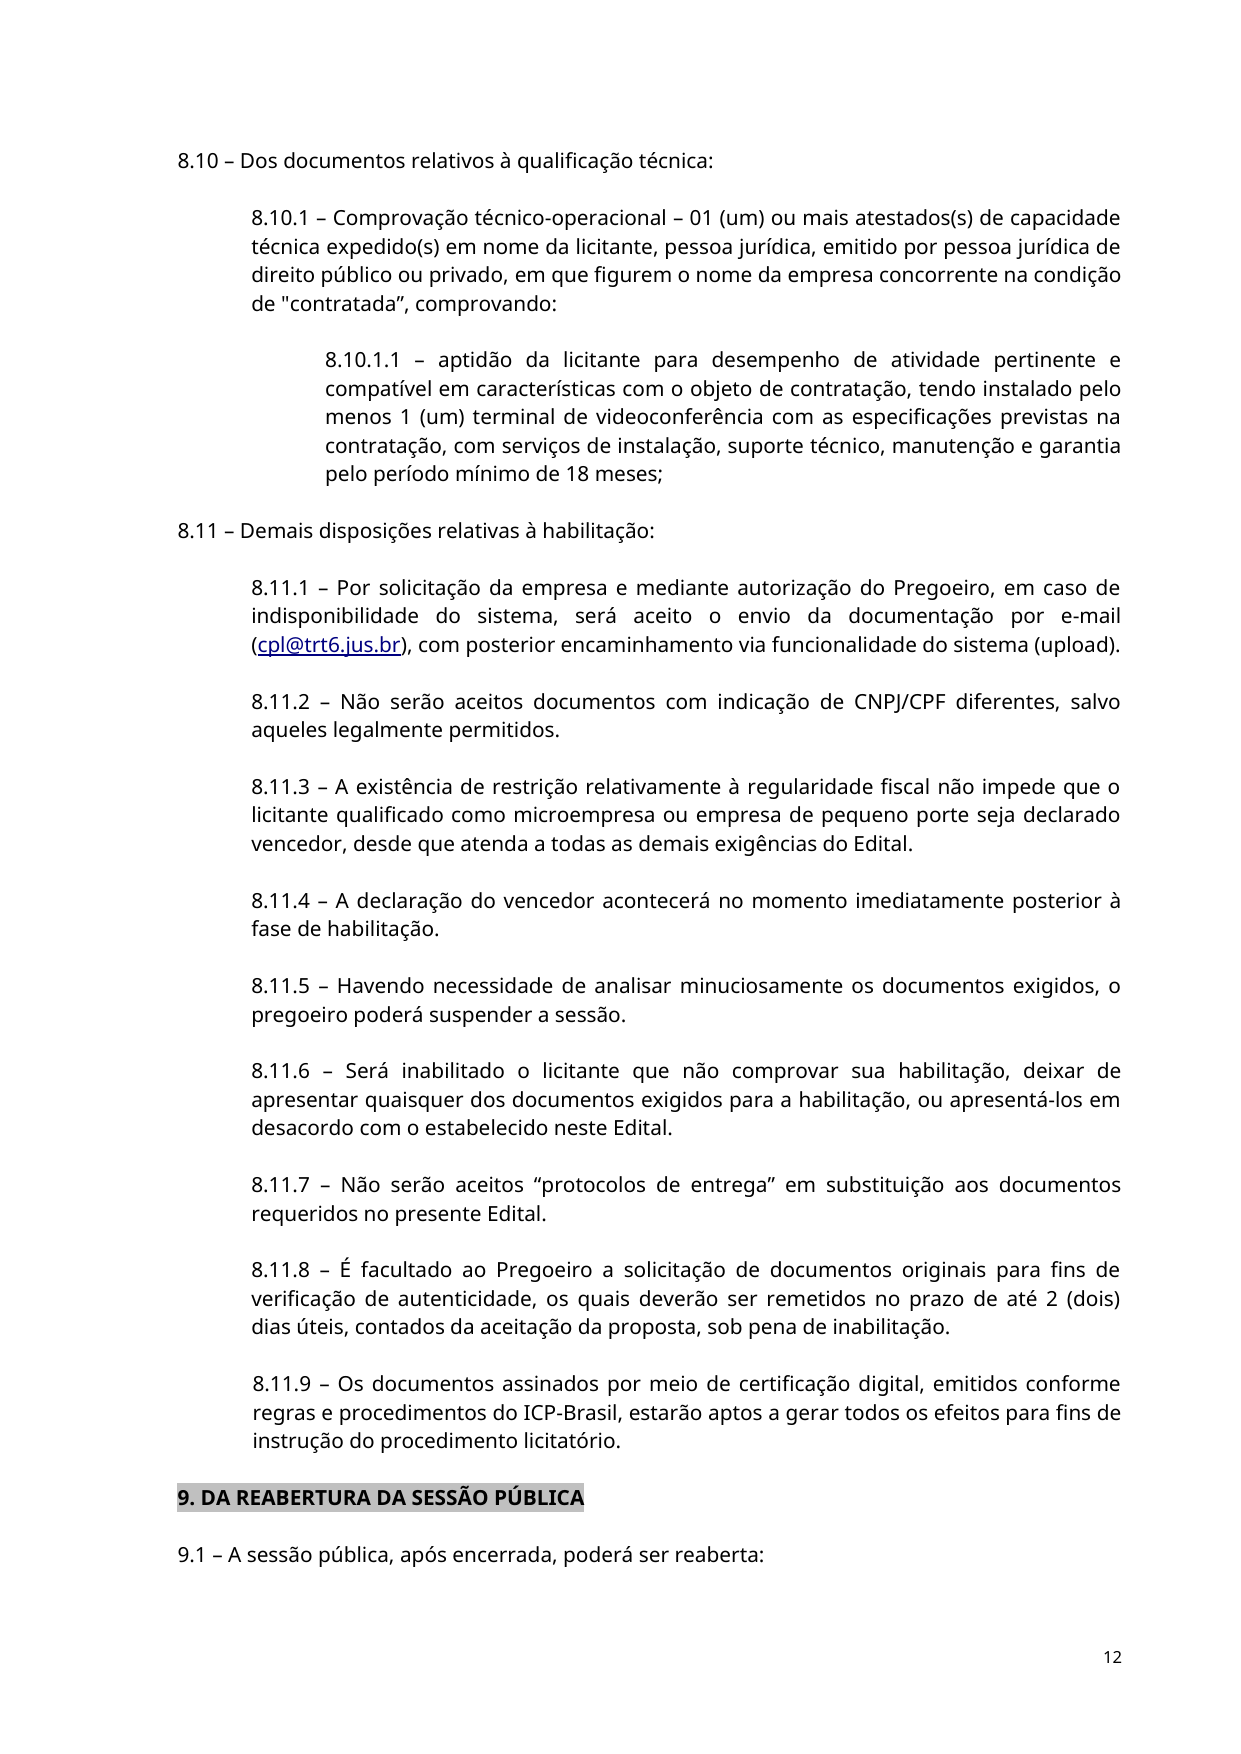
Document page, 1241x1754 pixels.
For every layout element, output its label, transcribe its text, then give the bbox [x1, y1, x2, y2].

text 8.11.7 – Não serão aceitos “protocolos de entrega” em substituição aos documentos requeridos no presente Edital. [251, 1170, 1122, 1227]
list 8.11.3 – A existência de restrição relativamente à regularidade fiscal não impede que o licitante qualificado como microempresa ou empresa de pequeno porte seja declarado vencedor, desde que atenda a todas as demais exigências do Edital. [251, 772, 1122, 857]
list 8.11.4 – A declaração do vencedor acontecerá no momento imediatamente posterior à fase de habilitação. [251, 886, 1122, 943]
text 9. DA REABERTURA DA SESSÃO PÚBLICA [177, 1483, 1122, 1512]
list 8.11.2 – Não serão aceitos documentos com indicação de CNPJ/CPF diferentes, salvo aqueles legalmente permitidos. [251, 687, 1122, 744]
text 9.1 – A sessão pública, após encerrada, poderá ser reaberta: [177, 1540, 1122, 1568]
text 8.10.1.1 – aptidão da licitante para desempenho de atividade pertinente e compatível em características com o objeto de contratação, tendo instalado pelo menos 1 (um) terminal de videoconferência com as especificações previstas na contratação, com serviços de instalação, suporte técnico, manutenção e garantia pelo período mínimo de 18 meses; [325, 346, 1122, 488]
text 8.11.5 – Havendo necessidade de analisar minuciosamente os documentos exigidos, o pregoeiro poderá suspender a sessão. [251, 971, 1122, 1028]
text 8.11.9 – Os documentos assinados por meio de certificação digital, emitidos conforme regras e procedimentos do ICP-Brasil, estarão aptos a gerar todos os efeitos para fins de instrução do procedimento licitatório. [252, 1369, 1122, 1455]
text 8.11.8 – É facultado ao Pregoeiro a solicitação de documentos originais para fins de verificação de autenticidade, os quais deverão ser remetidos no prazo de até 2 (dois) dias úteis, contados da aceitação da proposta, sob pena de inabilitação. [251, 1256, 1122, 1341]
text 8.10 – Dos documentos relativos à qualificação técnica: [177, 147, 1122, 175]
text 8.11.6 – Será inabilitado o licitante que não comprovar sua habilitação, deixar de apresentar quaisquer dos documentos exigidos para a habilitação, ou apresentá-los em desacordo com o estabelecido neste Edital. [251, 1057, 1122, 1142]
text 8.11.1 – Por solicitação da empresa e mediante autorização do Pregoeiro, em caso de indisponibilidade do sistema, será aceito o envio da documentação por e-mail (cpl@trt6.jus.br), com posterior encaminhamento via funcionalidade do sistema (upload). [251, 573, 1122, 658]
text 8.11 – Demais disposições relativas à habilitação: [177, 516, 1122, 545]
text 8.10.1 – Comprovação técnico-operacional – 01 (um) ou mais atestados(s) de capacidade técnica expedido(s) em nome da licitante, pessoa jurídica, emitido por pessoa jurídica de direito público ou privado, em que figurem o nome da empresa concorrente na condição de "contratada”, comprovando: [251, 203, 1122, 317]
